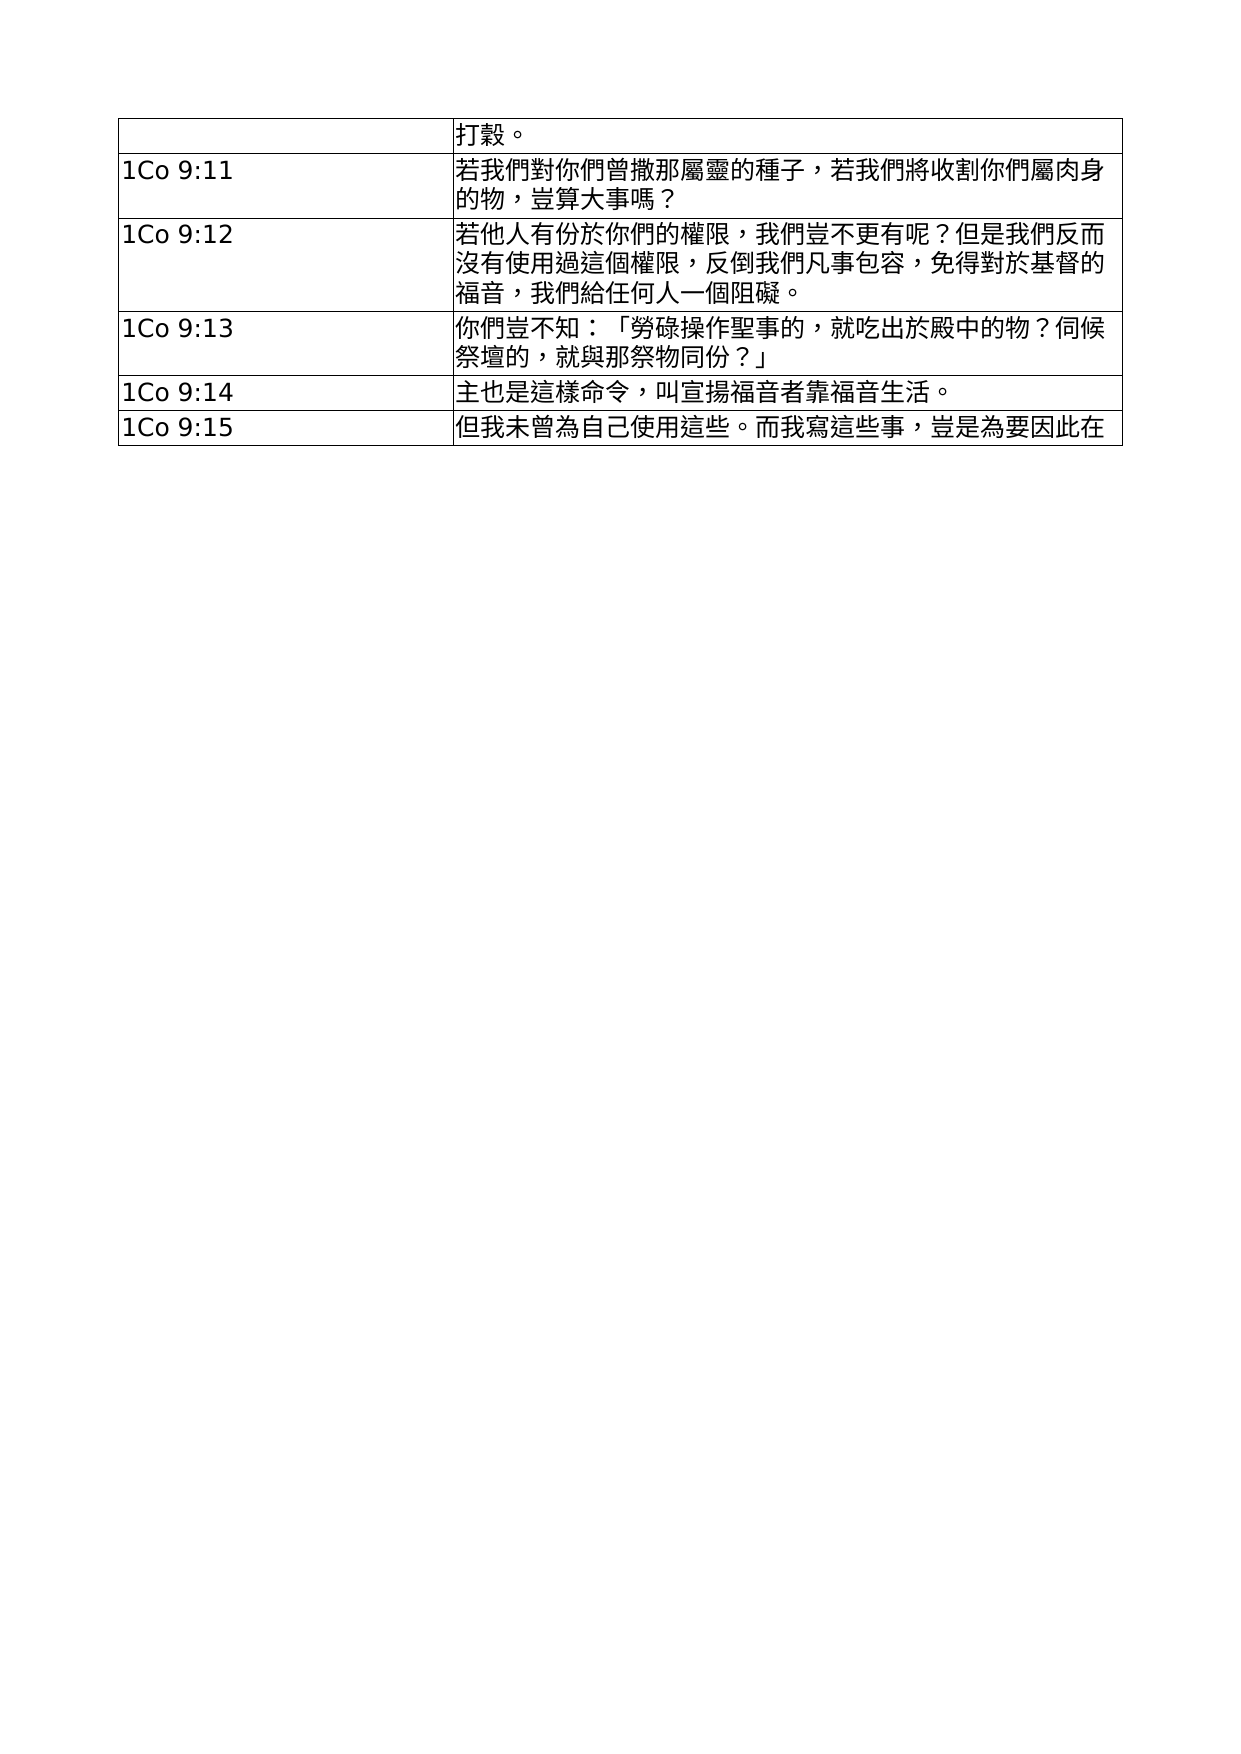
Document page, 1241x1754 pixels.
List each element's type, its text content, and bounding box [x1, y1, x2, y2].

table_cell 1Co 9:14 [119, 376, 453, 410]
table_cell 若他人有份於你們的權限，我們豈不更有呢？但是我們反而沒有使用過這個權限，反倒我們凡事包容，免得對於基督的福音，我們給任何人一個阻礙。 [454, 219, 1122, 311]
table_cell 1Co 9:15 [119, 411, 453, 445]
table_cell 但我未曾為自己使用這些。而我寫這些事，豈是為要因此在 [454, 411, 1122, 445]
table_cell 1Co 9:12 [119, 219, 453, 311]
table_cell 你們豈不知：「勞碌操作聖事的，就吃出於殿中的物？伺候祭壇的，就與那祭物同份？」 [454, 312, 1122, 375]
table_cell 主也是這樣命令，叫宣揚福音者靠福音生活。 [454, 376, 1122, 410]
table_cell [119, 119, 453, 153]
table_cell 1Co 9:13 [119, 312, 453, 375]
table_cell 1Co 9:11 [119, 154, 453, 217]
table_cell 若我們對你們曾撒那屬靈的種子，若我們將收割你們屬肉身的物，豈算大事嗎？ [454, 154, 1122, 217]
table_cell 打穀。 [454, 119, 1122, 153]
